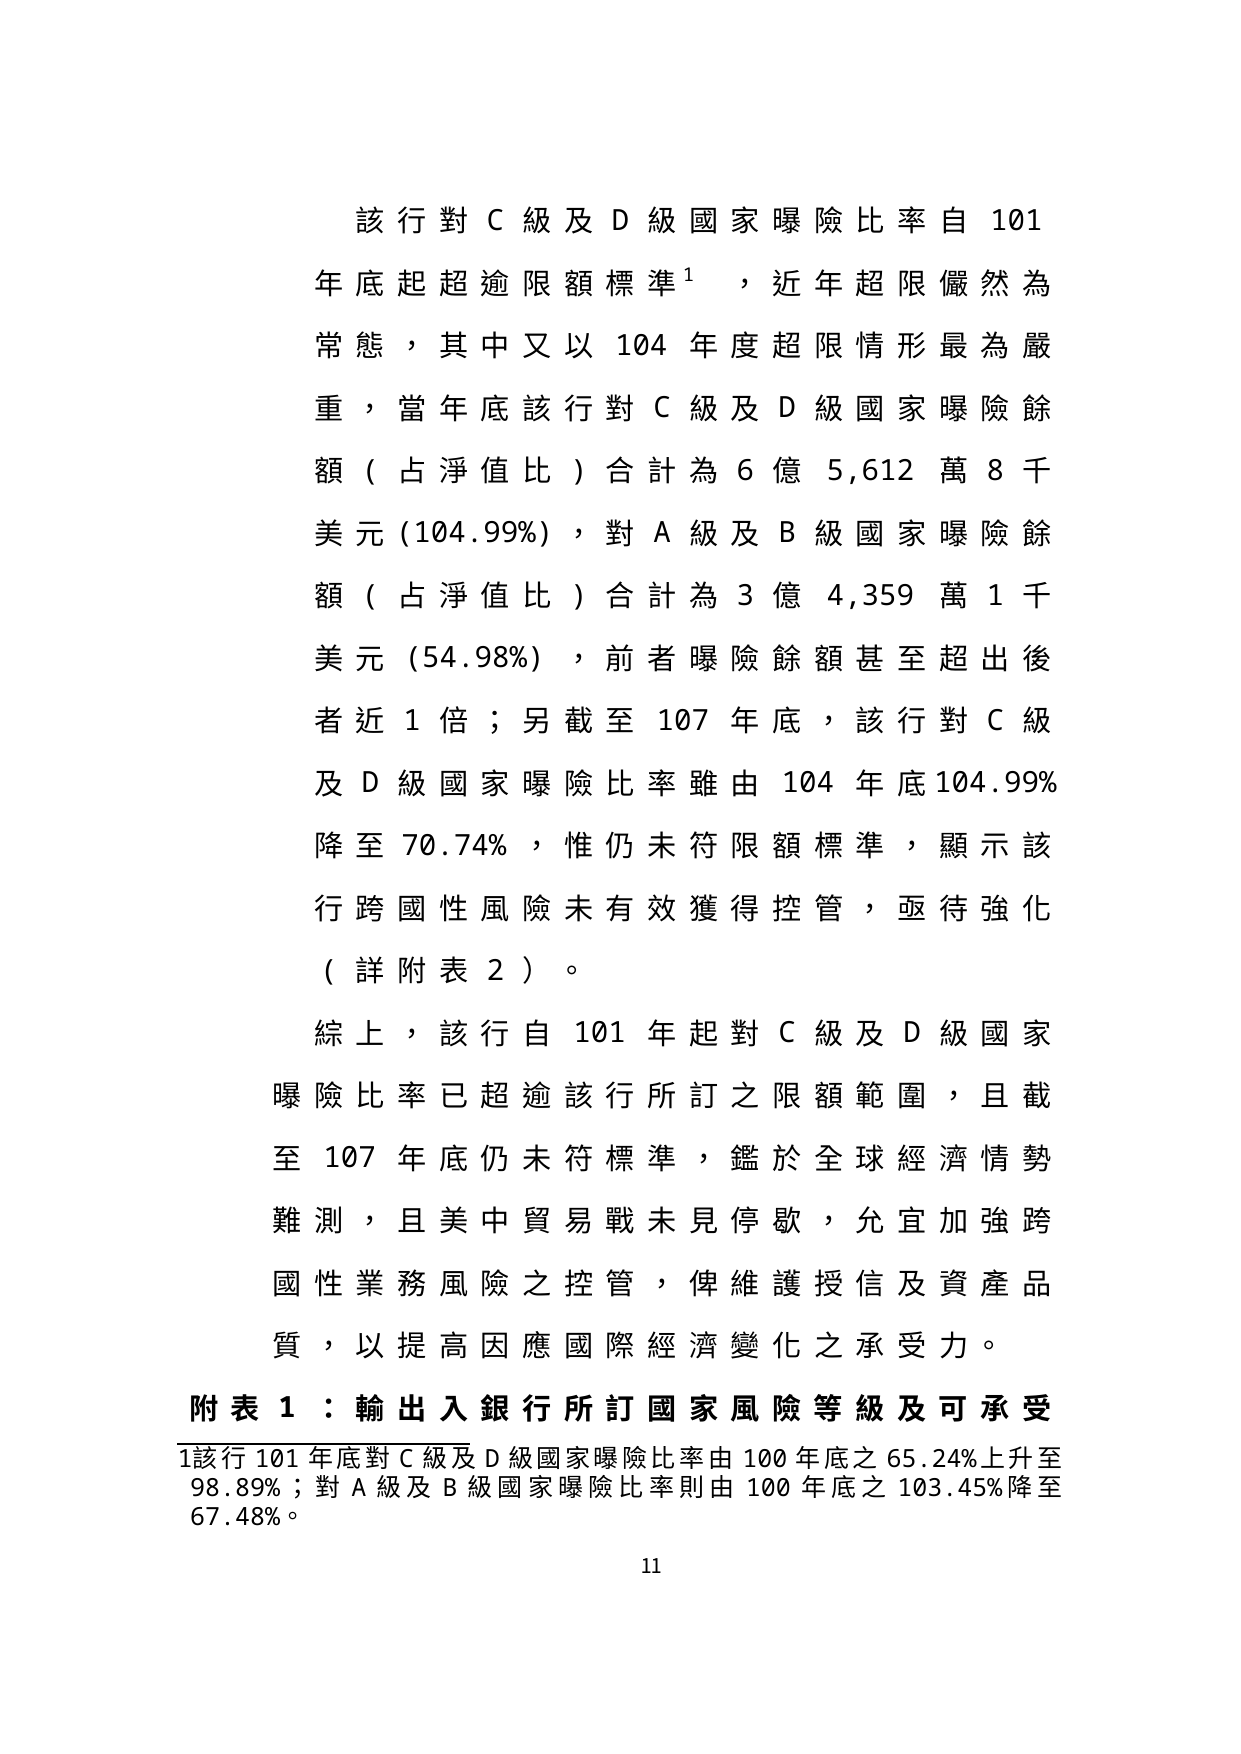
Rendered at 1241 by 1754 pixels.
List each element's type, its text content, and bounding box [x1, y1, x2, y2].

text 綜上，該行自101年起對C級及D級國家曝險比率已超逾該行所訂之限額範圍，且截至107年底仍未符標準，鑑於全球經濟情勢難測，且美中貿易戰未見停歇，允宜加強跨國性業務風險之控管，俾維護授信及資產品質，以提高因應國際經濟變化之承受力。 [242, 990, 1058, 1365]
text 該行對C級及D級國家曝險比率自101年底起超逾限額標準，近年超限儼然為常態，其中又以104年度超限情形最為嚴重，當年底該行對C級及D級國家曝險餘額(占淨值比)合計為6億5,612萬8千美元(104.99%)，對A級及B級國家曝險餘額(占淨值比)合計為3億4,359萬1千美元(54.98%)，前者曝險餘額甚至超出後者近1倍；另截至107年底，該行對C級及D級國家曝險比率雖由104年底104.99%降至70.74%，惟仍未符限額標準，顯示該行跨國性風險未有效獲得控管，亟待強化(詳附表2）。 [271, 177, 1058, 990]
text 附表1：輸出入銀行所訂國家風險等級及可承受 [168, 1365, 1058, 1427]
text 該行101年底對C級及D級國家曝險比率由100年底之65.24%上升至98.89%；對A級及B級國家曝險比率則由100年底之103.45%降至67.48%。 [177, 1444, 1063, 1532]
